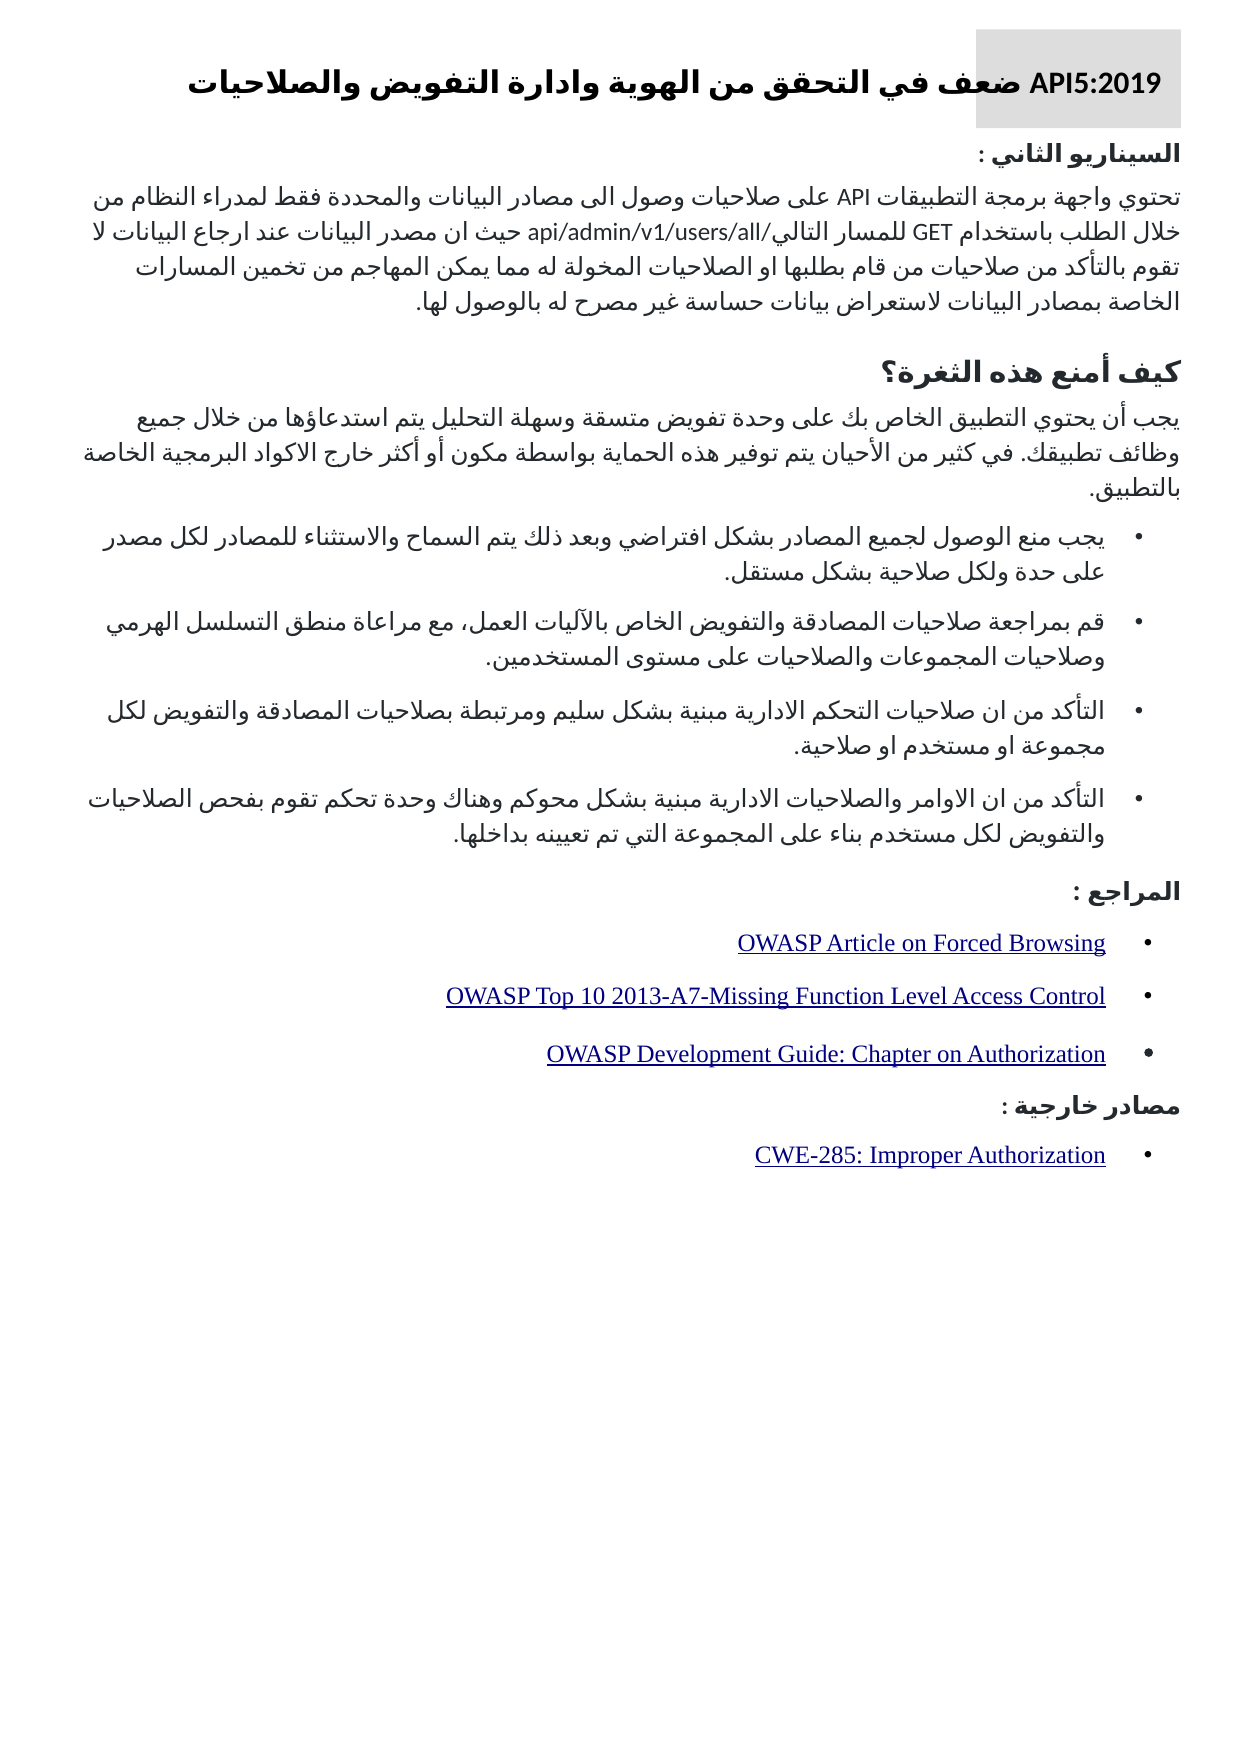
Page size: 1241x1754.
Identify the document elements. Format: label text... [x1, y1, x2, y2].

subtitle مصادر خارجية : [59, 1090, 1181, 1121]
subtitle المراجع : [59, 872, 1181, 908]
subtitle كيف أمنع هذه الثغرة؟ [59, 353, 1181, 389]
list OWASP Article on Forced Browsing [59, 928, 1144, 962]
list OWASP Top 10 2013-A7-Missing Function Level Access Control [59, 981, 1144, 1015]
list CWE-285: Improper Authorization [59, 1141, 1144, 1174]
list التأكد من ان صلاحيات التحكم الادارية مبنية بشكل سليم ومرتبطة بصلاحيات المصادقة والتفويض لكل مجموعة او مستخدم او صلاحية. [59, 695, 1144, 760]
list قم بمراجعة صلاحيات المصادقة والتفويض الخاص بالآليات العمل، مع مراعاة منطق التسلسل الهرمي وصلاحيات المجموعات والصلاحيات على مستوى المستخدمين. [59, 606, 1144, 672]
subtitle السيناريو الثاني : [59, 138, 1181, 168]
text تحتوي واجهة برمجة التطبيقات API على صلاحيات وصول الى مصادر البيانات والمحددة فقط لمدراء النظام من خلال الطلب باستخدام GET للمسار التالي/api/admin/v1/users/all حيث ان مصدر البيانات عند ارجاع البيانات لا تقوم بالتأكد من صلاحيات من قام بطلبها او الصلاحيات المخولة له مما يمكن المهاجم من تخمين المسارات الخاصة بمصادر البيانات لاستعراض بيانات حساسة غير مصرح له بالوصول لها. [59, 181, 1181, 317]
list OWASP Development Guide: Chapter on Authorization [59, 1034, 1144, 1070]
list التأكد من ان الاوامر والصلاحيات الادارية مبنية بشكل محوكم وهناك وحدة تحكم تقوم بفحص الصلاحيات والتفويض لكل مستخدم بناء على المجموعة التي تم تعيينه بداخلها. [59, 783, 1144, 849]
text يجب أن يحتوي التطبيق الخاص بك على وحدة تفويض متسقة وسهلة التحليل يتم استدعاؤها من خلال جميع وظائف تطبيقك. في كثير من الأحيان يتم توفير هذه الحماية بواسطة مكون أو أكثر خارج الاكواد البرمجية الخاصة بالتطبيق. [59, 402, 1181, 502]
list يجب منع الوصول لجميع المصادر بشكل افتراضي وبعد ذلك يتم السماح والاستثناء للمصادر لكل مصدر على حدة ولكل صلاحية بشكل مستقل. [59, 521, 1144, 587]
